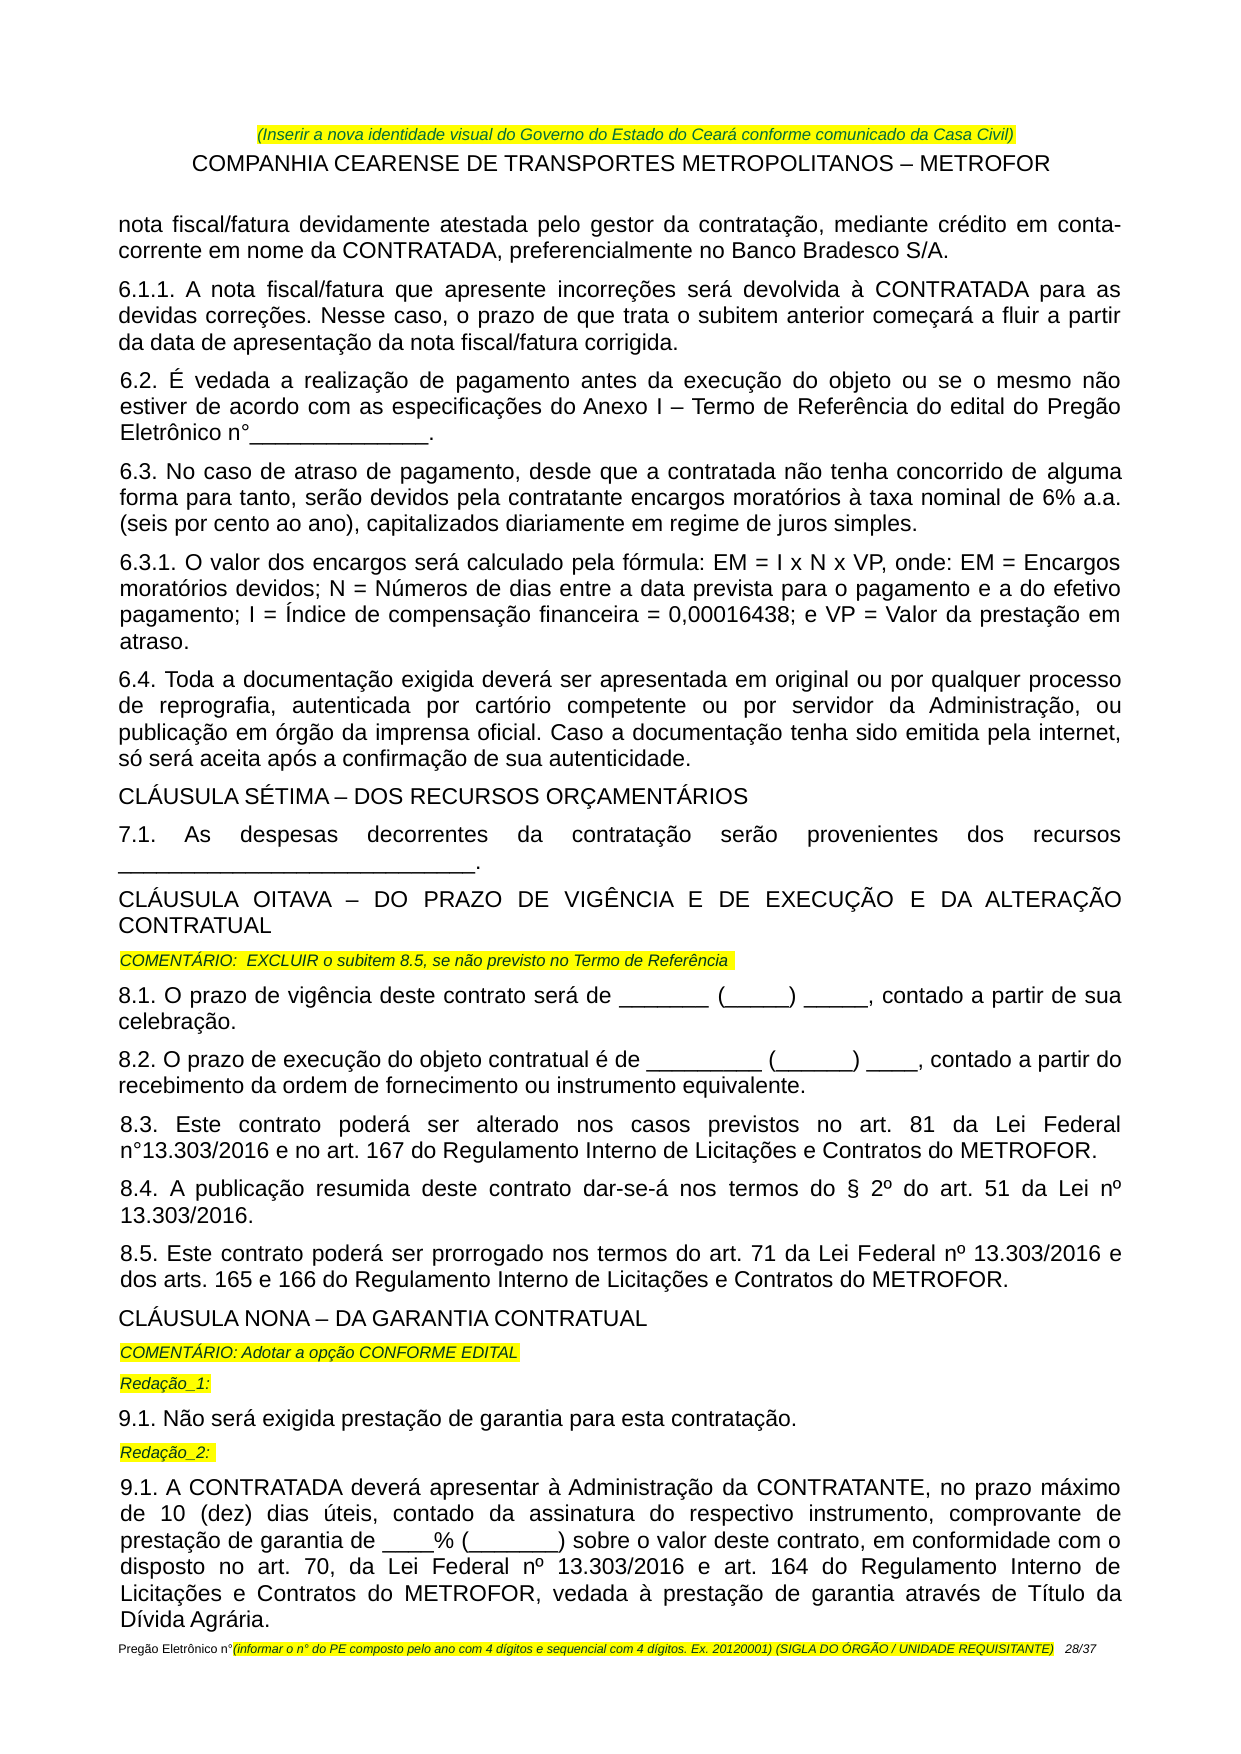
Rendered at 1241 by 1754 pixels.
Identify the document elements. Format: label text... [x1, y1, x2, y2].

text 6.4. Toda a documentação exigida deverá ser apresentada em original ou por qualquer processo de reprografia, autenticada por cartório competente ou por servidor da Administração, ou publicação em órgão da imprensa oficial. Caso a documentação tenha sido emitida pela internet, só será aceita após a confirmação de sua autenticidade. [118, 666, 1122, 771]
text 8.5. Este contrato poderá ser prorrogado nos termos do art. 71 da Lei Federal nº 13.303/2016 e dos arts. 165 e 166 do Regulamento Interno de Licitações e Contratos do METROFOR. [120, 1240, 1122, 1293]
text COMENTÁRIO: EXCLUIR o subitem 8.5, se não previsto no Termo de Referência [119, 951, 1122, 970]
text 8.4. A publicação resumida deste contrato dar-se-á nos termos do § 2º do art. 51 da Lei nº 13.303/2016. [120, 1175, 1122, 1228]
text 8.3. Este contrato poderá ser alterado nos casos previstos no art. 81 da Lei Federal n°13.303/2016 e no art. 167 do Regulamento Interno de Licitações e Contratos do METROFOR. [120, 1111, 1122, 1163]
text CLÁUSULA NONA – DA GARANTIA CONTRATUAL [118, 1304, 1122, 1331]
text Redação_1: [120, 1374, 1122, 1393]
text 8.2. O prazo de execução do objeto contratual é de _________ (______) ____, contado a partir do recebimento da ordem de fornecimento ou instrumento equivalente. [118, 1046, 1122, 1099]
text 6.2. É vedada a realização de pagamento antes da execução do objeto ou se o mesmo não estiver de acordo com as especificações do Anexo I – Termo de Referência do edital do Pregão Eletrônico n°______________. [119, 367, 1122, 446]
text CLÁUSULA OITAVA – DO PRAZO DE VIGÊNCIA E DE EXECUÇÃO E DA ALTERAÇÃO CONTRATUAL [118, 886, 1122, 939]
text Redação_2: [120, 1443, 1122, 1462]
text 9.1. Não será exigida prestação de garantia para esta contratação. [118, 1405, 1122, 1431]
text 8.1. O prazo de vigência deste contrato será de _______ (_____) _____, contado a partir de sua celebração. [118, 982, 1122, 1034]
text 9.1. A CONTRATADA deverá apresentar à Administração da CONTRATANTE, no prazo máximo de 10 (dez) dias úteis, contado da assinatura do respectivo instrumento, comprovante de prestação de garantia de ____% (_______) sobre o valor deste contrato, em conformidade com o disposto no art. 70, da Lei Federal nº 13.303/2016 e art. 164 do Regulamento Interno de Licitações e Contratos do METROFOR, vedada à prestação de garantia através de Título da Dívida Agrária. [120, 1474, 1122, 1632]
text nota fiscal/fatura devidamente atestada pelo gestor da contratação, mediante crédito em conta-corrente em nome da CONTRATADA, preferencialmente no Banco Bradesco S/A. [118, 211, 1122, 264]
text 6.3. No caso de atraso de pagamento, desde que a contratada não tenha concorrido de alguma forma para tanto, serão devidos pela contratante encargos moratórios à taxa nominal de 6% a.a. (seis por cento ao ano), capitalizados diariamente em regime de juros simples. [119, 458, 1122, 537]
text 6.1.1. A nota fiscal/fatura que apresente incorreções será devolvida à CONTRATADA para as devidas correções. Nesse caso, o prazo de que trata o subitem anterior começará a fluir a partir da data de apresentação da nota fiscal/fatura corrigida. [118, 276, 1122, 355]
text 6.3.1. O valor dos encargos será calculado pela fórmula: EM = I x N x VP, onde: EM = Encargos moratórios devidos; N = Números de dias entre a data prevista para o pagamento e a do efetivo pagamento; I = Índice de compensação financeira = 0,00016438; e VP = Valor da prestação em atraso. [119, 548, 1122, 654]
text 7.1. As despesas decorrentes da contratação serão provenientes dos recursos ____________________________. [118, 821, 1122, 874]
text CLÁUSULA SÉTIMA – DOS RECURSOS ORÇAMENTÁRIOS [118, 783, 1122, 809]
text COMENTÁRIO: Adotar a opção CONFORME EDITAL [120, 1343, 1122, 1362]
